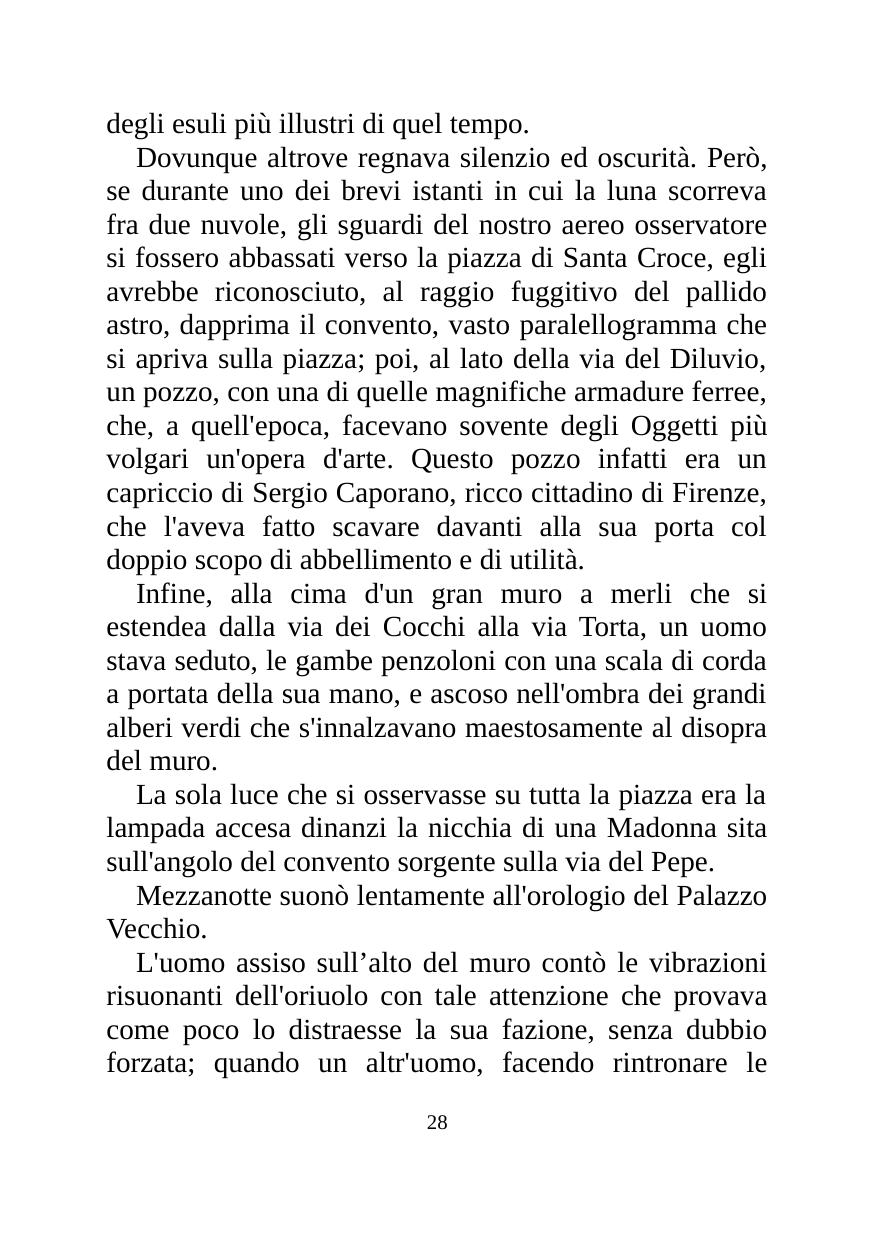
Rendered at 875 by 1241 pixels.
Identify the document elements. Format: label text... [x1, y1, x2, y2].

text Dovunque altrove regnava silenzio ed oscurità. Però, se durante uno dei brevi istanti in cui la luna scorreva fra due nuvole, gli sguardi del nostro aereo osservatore si fossero abbassati verso la piazza di Santa Croce, egli avrebbe riconosciuto, al raggio fuggitivo del pallido astro, dapprima il convento, vasto paralellogramma che si apriva sulla piazza; poi, al lato della via del Diluvio, un pozzo, con una di quelle magnifiche armadure ferree, che, a quell'epoca, facevano sovente degli Oggetti più volgari un'opera d'arte. Questo pozzo infatti era un capriccio di Sergio Caporano, ricco cittadino di Firenze, che l'aveva fatto scavare davanti alla sua porta col doppio scopo di abbellimento e di utilità. [106, 140, 768, 576]
text degli esuli più illustri di quel tempo. [106, 106, 768, 140]
text La sola luce che si osservasse su tutta la piazza era la lampada accesa dinanzi la nicchia di una Madonna sita sull'angolo del convento sorgente sulla via del Pepe. [106, 777, 768, 878]
text Infine, alla cima d'un gran muro a merli che si estendea dalla via dei Cocchi alla via Torta, un uomo stava seduto, le gambe penzoloni con una scala di corda a portata della sua mano, e ascoso nell'ombra dei grandi alberi verdi che s'innalzavano maestosamente al disopra del muro. [106, 576, 768, 777]
text Mezzanotte suonò lentamente all'orologio del Palazzo Vecchio. [106, 878, 768, 945]
text L'uomo assiso sull’alto del muro contò le vibrazioni risuonanti dell'oriuolo con tale attenzione che provava come poco lo distraesse la sua fazione, senza dubbio forzata; quando un altr'uomo, facendo rintronare le [106, 945, 768, 1079]
